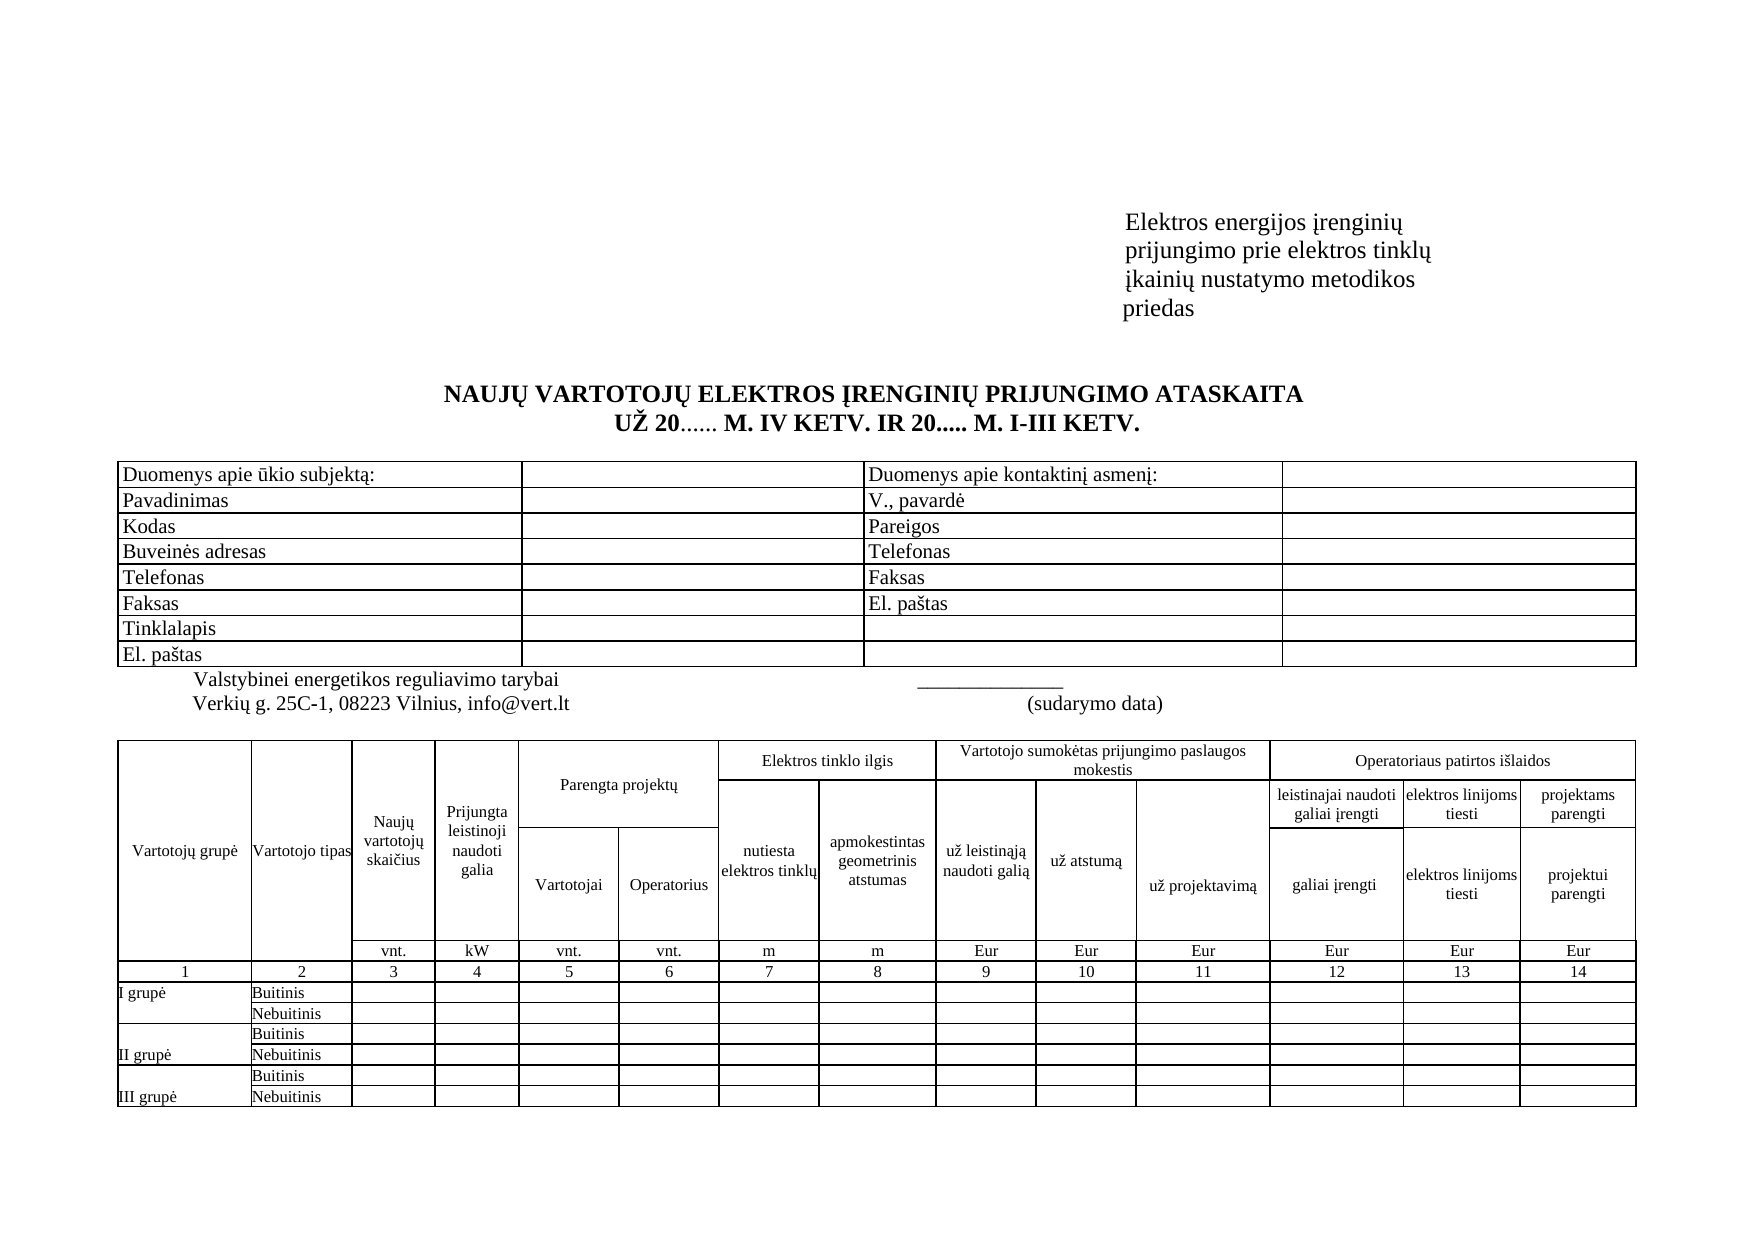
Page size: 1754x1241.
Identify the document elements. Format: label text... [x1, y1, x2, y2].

table_cell Eur [1037, 941, 1135, 960]
table_cell [620, 1003, 718, 1023]
table_cell [523, 616, 863, 640]
table_cell už leistinąją naudoti galią [937, 781, 1035, 940]
table_cell [520, 1024, 618, 1043]
table_cell [865, 616, 1282, 640]
table_cell [1137, 781, 1269, 827]
table_header Duomenys apie kontaktinį asmenį: [865, 462, 1282, 486]
table_cell 10 [1037, 962, 1135, 981]
table_cell [1283, 488, 1635, 512]
table_cell [436, 1045, 518, 1064]
table_cell [523, 514, 863, 538]
table_cell m [720, 941, 818, 960]
table_cell [1137, 1086, 1269, 1106]
table_cell [820, 1003, 935, 1023]
table_cell [436, 1086, 518, 1106]
table_cell [1037, 1024, 1135, 1043]
table_cell vnt. [520, 941, 618, 960]
table_cell elektros linijoms tiesti [1404, 828, 1520, 940]
table_cell Buitinis [252, 1066, 351, 1085]
table_cell elektros linijoms tiesti [1404, 781, 1520, 827]
table_cell [937, 1024, 1035, 1043]
table_cell 4 [436, 962, 518, 981]
table_cell [937, 1066, 1035, 1085]
table_cell [620, 1024, 718, 1043]
table_cell [1283, 642, 1635, 666]
table_cell Nebuitinis [252, 1003, 351, 1023]
table_cell [1271, 1066, 1403, 1085]
table_cell [937, 1045, 1035, 1064]
text Valstybinei energetikos reguliavimo tarybai ______________ [118, 667, 1636, 691]
table_cell V., pavardė [865, 488, 1282, 512]
table_cell II grupė [119, 1024, 251, 1064]
table_header Operatoriaus patirtos išlaidos [1271, 741, 1635, 779]
table_cell [1137, 1045, 1269, 1064]
table_cell [720, 983, 818, 1002]
table_cell [1283, 616, 1635, 640]
table_cell [1037, 1086, 1135, 1106]
table_cell [1404, 1086, 1519, 1106]
table_cell už atstumą [1037, 781, 1136, 940]
table_cell [1283, 591, 1635, 614]
table_cell [353, 983, 434, 1002]
table_header Elektros tinklo ilgis [719, 741, 935, 779]
table_cell [1037, 1045, 1135, 1064]
table_cell projektui parengti [1521, 828, 1635, 940]
table_cell Tinklalapis [119, 616, 521, 640]
table_cell [937, 1086, 1035, 1106]
table_cell III grupė [119, 1066, 251, 1106]
table_cell [620, 1066, 718, 1085]
table_cell [1271, 1045, 1403, 1064]
table_cell 5 [520, 962, 618, 981]
table_cell 2 [252, 962, 351, 981]
table_cell [1137, 904, 1269, 940]
table_cell [820, 1045, 935, 1064]
table_cell [353, 1066, 434, 1085]
table_cell [523, 488, 863, 512]
table_cell [820, 1024, 935, 1043]
table_cell [520, 983, 618, 1002]
table_cell galiai įrengti [1270, 829, 1403, 940]
table_cell [523, 539, 863, 563]
table_cell [1271, 983, 1403, 1002]
table_cell Eur [1521, 941, 1635, 960]
table_cell 11 [1137, 962, 1269, 981]
text UŽ 20...... M. IV KETV. IR 20..... M. I-III KETV. [118, 408, 1636, 437]
table_cell [720, 1045, 818, 1064]
table_cell [1521, 1045, 1635, 1064]
table_cell [620, 1045, 718, 1064]
table_cell [1271, 1024, 1403, 1043]
table_cell [1283, 565, 1635, 589]
text NAUJŲ VARTOTOJŲ ELEKTROS ĮRENGINIŲ PRIJUNGIMO ATASKAITA [118, 379, 1636, 408]
table_cell 8 [820, 962, 935, 981]
table_cell [1037, 1066, 1135, 1085]
table_cell [1404, 1024, 1519, 1043]
table_cell [1037, 1003, 1135, 1023]
table_cell Eur [937, 941, 1035, 960]
table_cell vnt. [353, 941, 434, 960]
text prijungimo prie elektros tinklų [1122, 235, 1593, 264]
table_cell Eur [1404, 941, 1519, 960]
table_cell [820, 1066, 935, 1085]
table_header Naujų vartotojų skaičius [353, 741, 434, 940]
table_cell [523, 642, 863, 666]
table_cell [1521, 1066, 1635, 1085]
table_cell [1137, 1066, 1269, 1085]
text priedas [1122, 293, 1636, 322]
table_cell [720, 1086, 818, 1106]
table_cell [720, 1003, 818, 1023]
table_cell Faksas [865, 565, 1282, 589]
table_cell [520, 1003, 618, 1023]
table_header Parengta projektų [519, 741, 718, 827]
table_cell [865, 642, 1282, 666]
text Verkių g. 25C-1, 08223 Vilnius, info@vert.lt (sudarymo data) [118, 691, 1636, 715]
table_cell [523, 591, 863, 614]
table_cell [1404, 1003, 1519, 1023]
table_cell [520, 1045, 618, 1064]
table_cell [1521, 1024, 1635, 1043]
table_cell El. paštas [865, 591, 1282, 614]
table_cell [1137, 983, 1269, 1002]
text įkainių nustatymo metodikos [1122, 264, 1593, 293]
table_cell 6 [620, 962, 718, 981]
table_cell El. paštas [119, 642, 521, 666]
table_header Prijungta leistinoji naudoti galia [436, 741, 518, 940]
table_cell [353, 1024, 434, 1043]
table_cell 9 [937, 962, 1035, 981]
table_cell [1521, 1003, 1635, 1023]
table_cell [820, 1086, 935, 1106]
table_cell I grupė [119, 983, 251, 1023]
table_cell 7 [720, 962, 818, 981]
table_cell [436, 983, 518, 1002]
table_cell [1037, 983, 1135, 1002]
table_cell [1521, 983, 1635, 1002]
table_cell [436, 1066, 518, 1085]
table_header Vartotojų grupė [119, 741, 251, 960]
table_cell [1137, 1003, 1269, 1023]
table_cell Buitinis [252, 1024, 351, 1043]
table_header Vartotojo tipas [252, 741, 351, 960]
table_cell vnt. [620, 941, 718, 960]
table_cell Nebuitinis [252, 1045, 351, 1064]
table_header [1283, 462, 1635, 486]
table_cell [523, 565, 863, 589]
table_cell apmokestintas geometrinis atstumas [820, 781, 935, 940]
table_cell Telefonas [119, 565, 521, 589]
table_cell Kodas [119, 514, 521, 538]
table_cell Pareigos [865, 514, 1282, 538]
table_cell [937, 983, 1035, 1002]
table_cell Pavadinimas [119, 488, 521, 512]
table_cell [1521, 1086, 1635, 1106]
table_cell [520, 1066, 618, 1085]
table_cell už projektavimą [1137, 827, 1269, 904]
table_cell [620, 1086, 718, 1106]
table_cell [1271, 1003, 1403, 1023]
table_cell nutiesta elektros tinklų [719, 781, 818, 940]
table_cell [353, 1045, 434, 1064]
table_cell [1404, 1066, 1519, 1085]
table_cell [820, 983, 935, 1002]
table_cell m [820, 941, 935, 960]
table_cell [436, 1003, 518, 1023]
table_cell Telefonas [865, 539, 1282, 563]
table_cell [1283, 514, 1635, 538]
table_cell [353, 1003, 434, 1023]
table_cell [720, 1066, 818, 1085]
table_cell Vartotojai [519, 828, 618, 940]
table_cell kW [436, 941, 518, 960]
table_cell 1 [119, 962, 251, 981]
text Elektros energijos įrenginių [1122, 207, 1593, 235]
table_cell [1404, 1045, 1519, 1064]
table_cell Buitinis [252, 983, 351, 1002]
table_cell [1283, 539, 1635, 563]
table_cell projektams parengti [1521, 781, 1635, 827]
table_cell Buveinės adresas [119, 539, 521, 563]
table_cell 14 [1521, 962, 1635, 981]
table_header Duomenys apie ūkio subjektą: [119, 462, 521, 486]
table_cell 12 [1271, 962, 1403, 981]
table_cell Eur [1271, 941, 1403, 960]
table_cell Eur [1137, 941, 1269, 960]
table_header Vartotojo sumokėtas prijungimo paslaugos mokestis [937, 741, 1269, 779]
table_cell [620, 983, 718, 1002]
table_cell [1404, 983, 1519, 1002]
table_cell Faksas [119, 591, 521, 614]
table_cell 3 [353, 962, 434, 981]
table_cell [520, 1086, 618, 1106]
table_cell [1271, 1086, 1403, 1106]
table_cell [1137, 1024, 1269, 1043]
table_cell leistinajai naudoti galiai įrengti [1270, 781, 1403, 827]
table_cell [436, 1024, 518, 1043]
table_cell Nebuitinis [252, 1086, 351, 1106]
table_cell 13 [1404, 962, 1519, 981]
table_cell Operatorius [619, 828, 718, 940]
table_cell [720, 1024, 818, 1043]
table_cell [353, 1086, 434, 1106]
table_header [523, 462, 863, 486]
table_cell [937, 1003, 1035, 1023]
